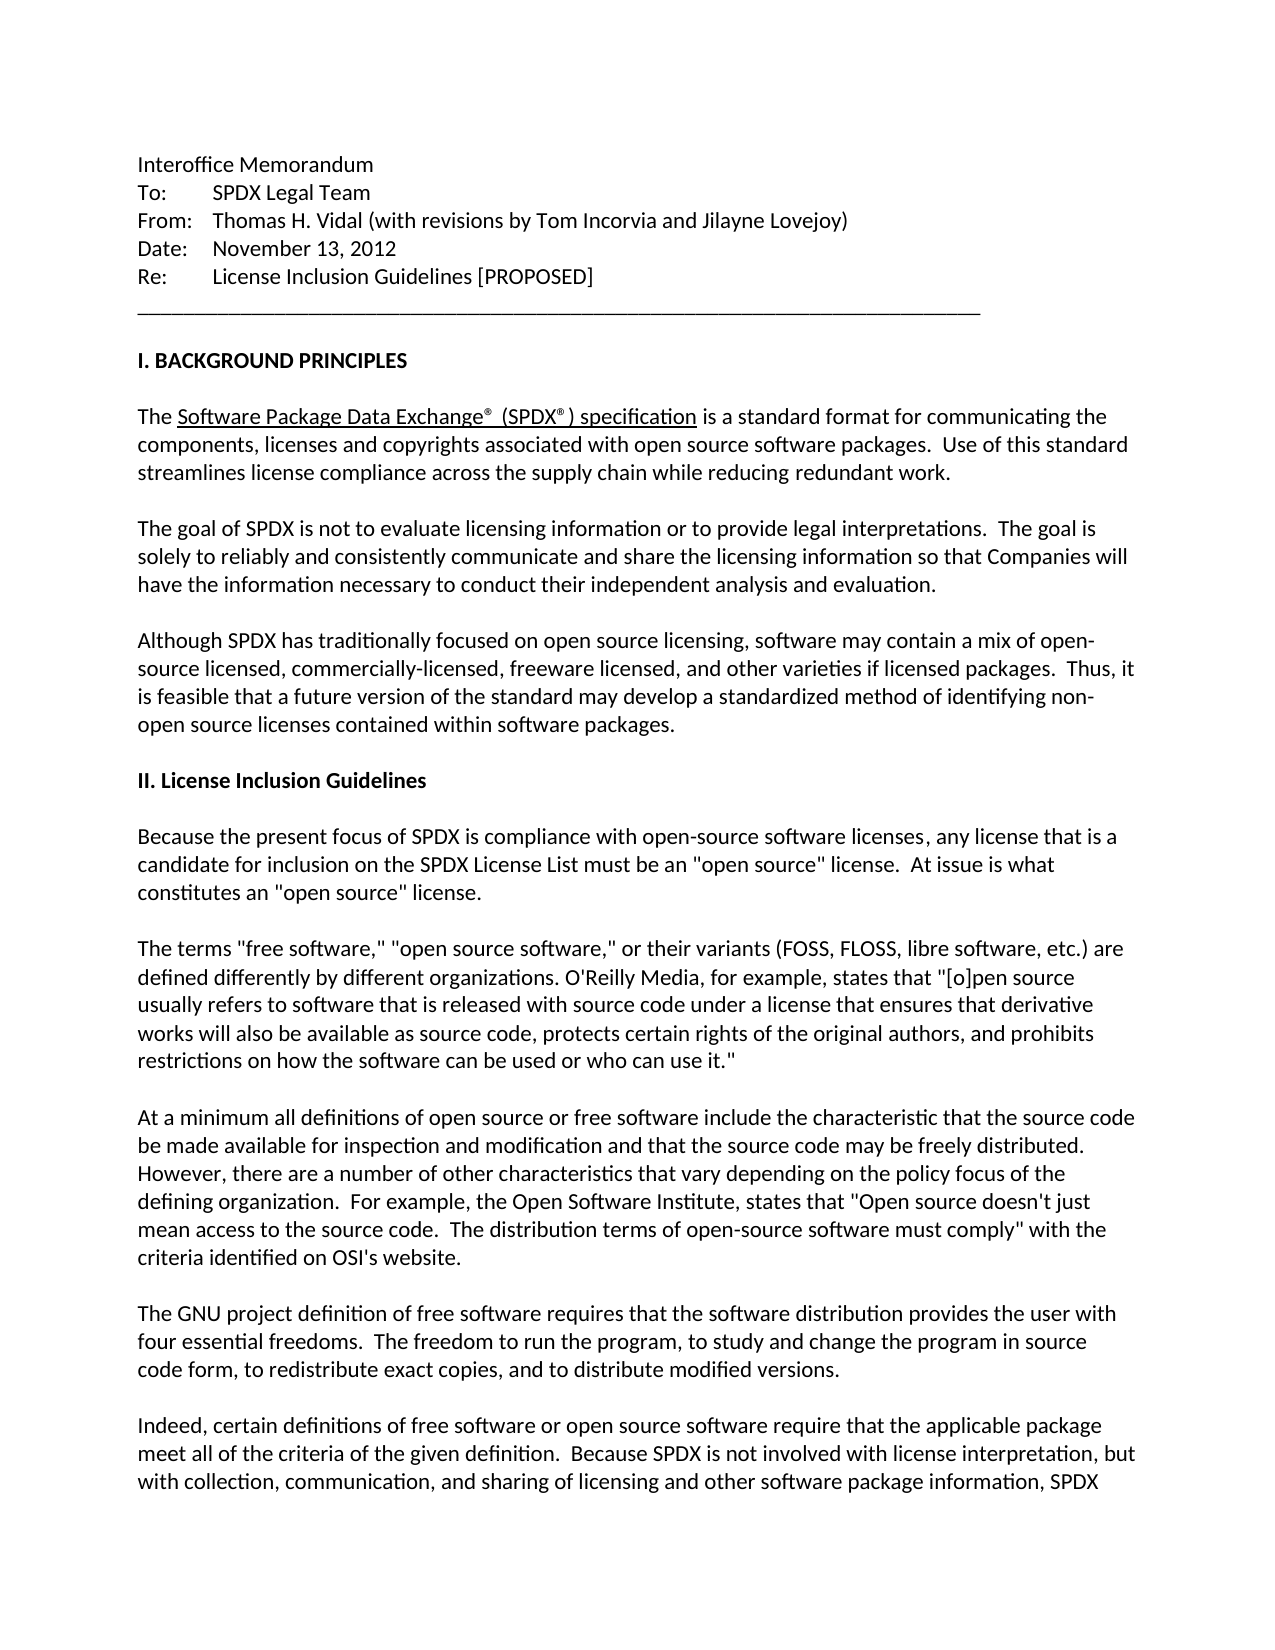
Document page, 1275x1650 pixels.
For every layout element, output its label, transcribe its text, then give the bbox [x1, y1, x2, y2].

text Although SPDX has traditionally focused on open source licensing, software may contain a mix of open-source licensed, commercially-licensed, freeware licensed, and other varieties if licensed packages. Thus, it is feasible that a future version of the standard may develop a standardized method of identifying non-open source licenses contained within software packages. [137, 626, 1138, 738]
text The Software Package Data Exchange® (SPDX®) specification is a standard format for communicating the components, licenses and copyrights associated with open source software packages. Use of this standard streamlines license compliance across the supply chain while reducing redundant work. [137, 402, 1138, 486]
text At a minimum all definitions of open source or free software include the characteristic that the source code be made available for inspection and modification and that the source code may be freely distributed. However, there are a number of other characteristics that vary depending on the policy focus of the defining organization. For example, the Open Software Institute, states that "Open source doesn't just mean access to the source code. The distribution terms of open-source software must comply" with the criteria identified on OSI's website. [137, 1103, 1138, 1271]
text I. BACKGROUND PRINCIPLES [137, 346, 1138, 374]
text __________________________________________________________________________ [137, 290, 1138, 318]
text To: SPDX Legal Team [137, 178, 1138, 206]
text Because the present focus of SPDX is compliance with open-source software licenses, any license that is a candidate for inclusion on the SPDX License List must be an "open source" license. At issue is what constitutes an "open source" license. [137, 822, 1138, 907]
text Date: November 13, 2012 [137, 234, 1138, 262]
text Indeed, certain definitions of free software or open source software require that the applicable package meet all of the criteria of the given definition. Because SPDX is not involved with license interpretation, but with collection, communication, and sharing of licensing and other software package information, SPDX [137, 1411, 1138, 1495]
text From: Thomas H. Vidal (with revisions by Tom Incorvia and Jilayne Lovejoy) [137, 206, 1138, 234]
text Re: License Inclusion Guidelines [PROPOSED] [137, 262, 1138, 290]
text Interoffice Memorandum [137, 150, 1138, 178]
text II. License Inclusion Guidelines [137, 766, 1138, 794]
text The terms "free software," "open source software," or their variants (FOSS, FLOSS, libre software, etc.) are defined differently by different organizations. O'Reilly Media, for example, states that "[o]pen source usually refers to software that is released with source code under a license that ensures that derivative works will also be available as source code, protects certain rights of the original authors, and prohibits restrictions on how the software can be used or who can use it." [137, 934, 1138, 1075]
text The GNU project definition of free software requires that the software distribution provides the user with four essential freedoms. The freedom to run the program, to study and change the program in source code form, to redistribute exact copies, and to distribute modified versions. [137, 1299, 1138, 1383]
text The goal of SPDX is not to evaluate licensing information or to provide legal interpretations. The goal is solely to reliably and consistently communicate and share the licensing information so that Companies will have the information necessary to conduct their independent analysis and evaluation. [137, 514, 1138, 598]
